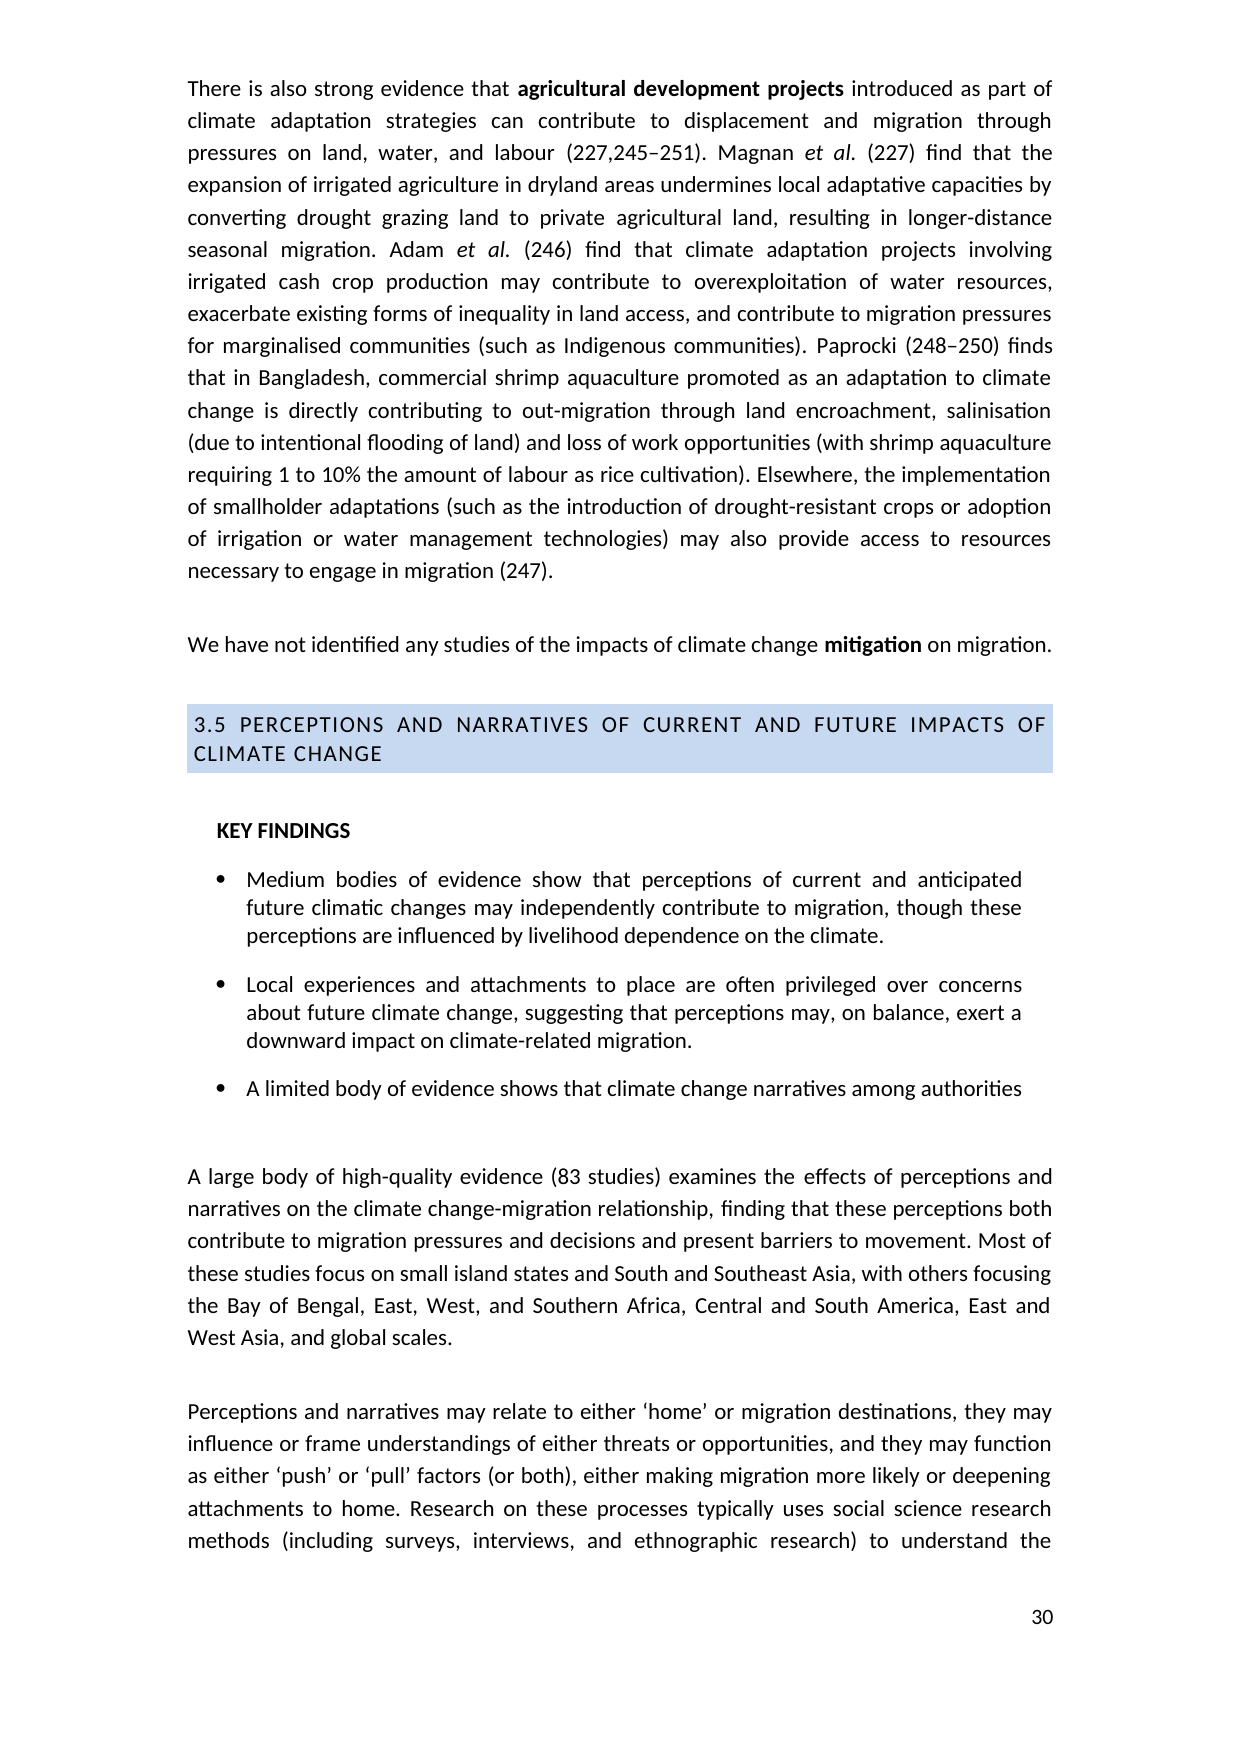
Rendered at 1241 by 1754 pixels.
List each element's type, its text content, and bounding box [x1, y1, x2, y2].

list Local experiences and attachments to place are often privileged over concerns about future climate change, suggesting that perceptions may, on balance, exert a downward impact on climate-related migration. [217, 970, 1023, 1054]
text Perceptions and narratives may relate to either ‘home’ or migration destinations, they may influence or frame understandings of either threats or opportunities, and they may function as either ‘push’ or ‘pull’ factors (or both), either making migration more likely or deepening attachments to home. Research on these processes typically uses social science research methods (including surveys, interviews, and ethnographic research) to understand the [187, 1397, 1053, 1554]
subtitle 3.5 Perceptions and narratives of current and future impacts of climate change [194, 711, 1047, 767]
text We have not identified any studies of the impacts of climate change mitigation on migration. [187, 631, 1053, 658]
list A limited body of evidence shows that climate change narratives among authorities and elites may contribute to migration pressures. [217, 1074, 1023, 1105]
list Medium bodies of evidence show that perceptions of current and anticipated future climatic changes may independently contribute to migration, though these perceptions are influenced by livelihood dependence on the climate. [217, 865, 1023, 949]
text A large body of high-quality evidence (83 studies) examines the effects of perceptions and narratives on the climate change-migration relationship, finding that these perceptions both contribute to migration pressures and decisions and present barriers to movement. Most of these studies focus on small island states and South and Southeast Asia, with others focusing the Bay of Bengal, East, West, and Southern Africa, Central and South America, East and West Asia, and global scales. [187, 1162, 1053, 1351]
text KEY FINDINGS [217, 816, 1023, 844]
text There is also strong evidence that agricultural development projects introduced as part of climate adaptation strategies can contribute to displacement and migration through pressures on land, water, and labour (227,245–251). Magnan et al. (227) find that the expansion of irrigated agriculture in dryland areas undermines local adaptative capacities by converting drought grazing land to private agricultural land, resulting in longer-distance seasonal migration. Adam et al. (246) find that climate adaptation projects involving irrigated cash crop production may contribute to overexploitation of water resources, exacerbate existing forms of inequality in land access, and contribute to migration pressures for marginalised communities (such as Indigenous communities). Paprocki (248–250) finds that in Bangladesh, commercial shrimp aquaculture promoted as an adaptation to climate change is directly contributing to out-migration through land encroachment, salinisation (due to intentional flooding of land) and loss of work opportunities (with shrimp aquaculture requiring 1 to 10% the amount of labour as rice cultivation). Elsewhere, the implementation of smallholder adaptations (such as the introduction of drought-resistant crops or adoption of irrigation or water management technologies) may also provide access to resources necessary to engage in migration (247). [187, 74, 1053, 585]
